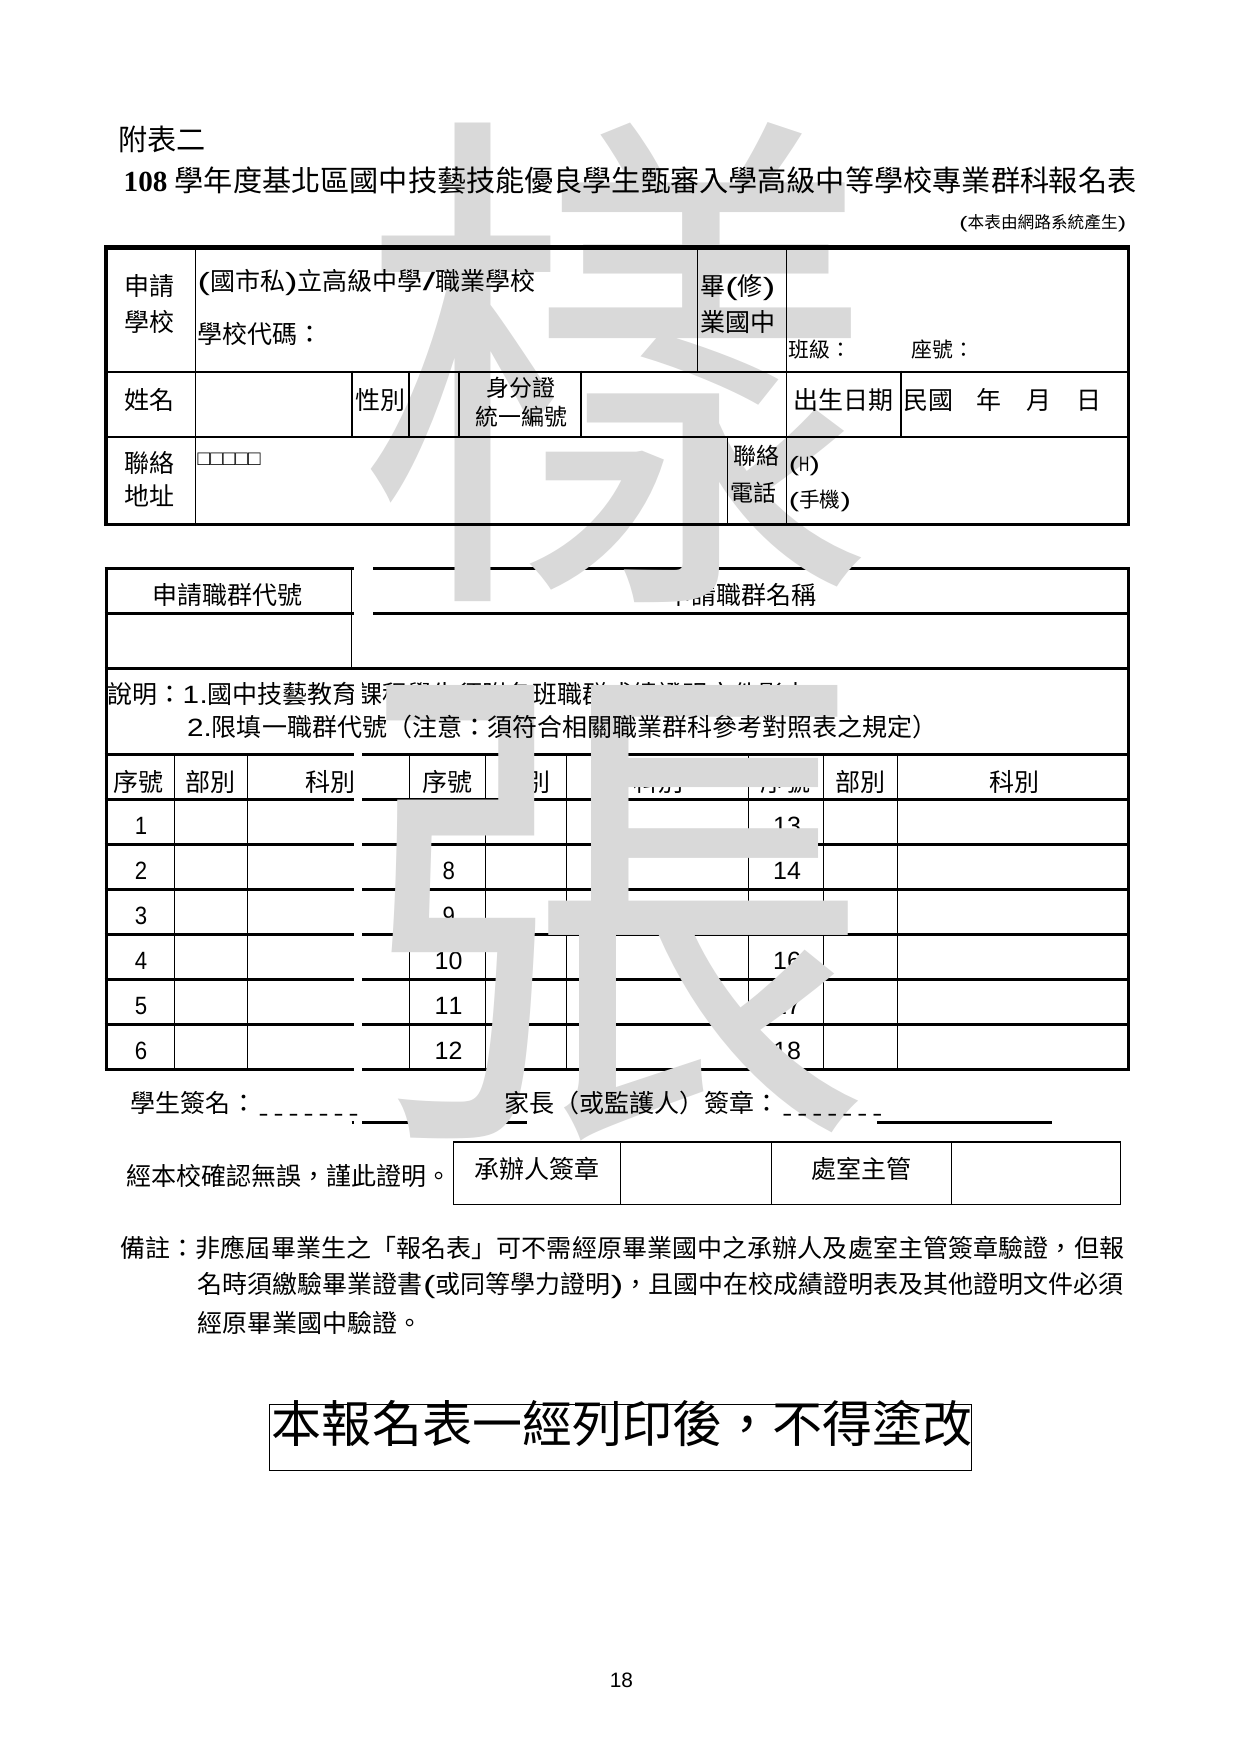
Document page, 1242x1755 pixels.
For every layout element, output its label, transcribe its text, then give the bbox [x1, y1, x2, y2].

text [1130, 567, 1136, 1071]
table_header (國市私)立高級中學/職業學校 學校代碼： [374, 272, 450, 371]
text 108 學年度基北區國中技藝技能優良學生甄審入學高級中等學校專業群科報名表 [374, 155, 455, 197]
table_cell [721, 981, 748, 1007]
table_cell [175, 801, 247, 843]
table_header 畢(修) 業國中 [698, 338, 786, 371]
text 樣 [354, 143, 374, 168]
table_header 申請職群名稱 [374, 570, 1127, 612]
table_cell [824, 846, 897, 888]
text [374, 210, 455, 233]
table_cell 科別 [248, 756, 354, 798]
table_cell [824, 891, 897, 933]
text 樣 [354, 526, 374, 664]
table_cell 8 [430, 846, 485, 888]
table_cell 3 [108, 891, 174, 933]
table_cell [175, 936, 247, 978]
table_cell 13 [749, 801, 823, 843]
text 樣 [354, 250, 374, 371]
table_cell 12 [410, 1026, 485, 1068]
table_cell 出生日期 [787, 373, 900, 436]
table_cell [567, 1026, 579, 1068]
text 樣 [354, 192, 374, 245]
text 108 學年度基北區國中技藝技能優良學生甄審入學高級中等學校專業群科報名表 [96, 155, 354, 197]
table_cell [486, 981, 495, 1023]
table_cell [362, 1026, 409, 1068]
table_cell [248, 936, 354, 978]
text 學生簽名：ˍˍˍˍˍˍˍ 家長（或監護人）簽章：ˍˍˍˍˍˍˍ [362, 1083, 483, 1119]
table_cell [824, 981, 897, 1023]
table_cell [486, 846, 566, 888]
table_cell [719, 483, 727, 522]
table_cell [362, 756, 409, 798]
table_cell 科別 [898, 756, 1127, 798]
table_cell 1 [108, 801, 174, 843]
table_cell 16 [749, 936, 823, 978]
table_cell 聯絡 電話 [728, 438, 785, 471]
table_cell [524, 1026, 566, 1068]
table_cell [362, 891, 395, 933]
text 學生簽名：ˍˍˍˍˍˍˍ 家長（或監護人）簽章：ˍˍˍˍˍˍˍ [510, 1083, 579, 1119]
table_cell [616, 1026, 746, 1068]
table_cell [175, 846, 247, 888]
table_cell [616, 936, 680, 978]
text 學生簽名：ˍˍˍˍˍˍˍ 家長（或監護人）簽章：ˍˍˍˍˍˍˍ [630, 1083, 808, 1119]
table_cell (H) (手機) [787, 438, 1127, 522]
table_cell [567, 846, 591, 888]
table_cell [175, 981, 247, 1023]
table_cell [196, 373, 351, 436]
table_cell 身分證 統一編號 [490, 373, 580, 436]
text 經本校確認無誤，謹此證明。 [362, 1159, 453, 1191]
table_cell [248, 1026, 354, 1068]
table_cell [898, 1026, 1127, 1068]
table_cell [529, 981, 566, 1023]
table_header 申請 學校 [108, 250, 195, 371]
table_header [952, 1143, 1120, 1204]
table_cell 部別 [175, 756, 247, 798]
table_header 處室主管 [772, 1143, 951, 1204]
table_cell [248, 846, 354, 888]
table_cell 部別 [824, 756, 897, 798]
table_cell □□□□□ [196, 438, 354, 522]
text 樣 [354, 170, 374, 190]
text 附表二 [118, 114, 1148, 155]
table_cell [898, 801, 1127, 843]
text 樣 [354, 373, 374, 436]
table_cell 科別 [628, 787, 748, 798]
text (本表由網路系統產生) [720, 210, 1126, 233]
table_cell 15 [749, 891, 823, 901]
table_cell [175, 891, 247, 933]
table_header 畢(修) 業國中 [720, 274, 786, 307]
table_cell 聯絡 電話 [728, 496, 749, 522]
table_cell [749, 981, 772, 1000]
table_cell [567, 801, 591, 843]
table_cell 17 [771, 983, 823, 1023]
table_cell [628, 891, 748, 901]
table_cell 序號 [108, 756, 174, 798]
table_cell 14 [749, 846, 823, 888]
text 樣 [354, 438, 374, 523]
table_header (國市私)立高級中學/職業學校 學校代碼： [196, 250, 354, 371]
text 名時須繳驗畢業證書(或同等學力證明)，且國中在校成績證明表及其他證明文件必須 經原畢業國中驗證。 [197, 1265, 1131, 1339]
table_cell [486, 801, 566, 843]
table_cell [175, 1026, 247, 1068]
table_cell [362, 801, 397, 843]
text 經本校確認無誤，謹此證明。 [1121, 1141, 1148, 1205]
text 108 學年度基北區國中技藝技能優良學生甄審入學高級中等學校專業群科報名表 [770, 155, 1136, 197]
table_header 班級： 座號： [787, 250, 1127, 371]
table_cell 姓名 [108, 373, 195, 436]
table_header (國市私)立高級中學/職業學校 學校代碼： [490, 250, 682, 371]
table_header 承辦人簽章 [454, 1143, 620, 1204]
text 張 [354, 681, 362, 1184]
text 108 學年度基北區國中技藝技能優良學生甄審入學高級中等學校專業群科報名表 [490, 155, 624, 197]
table_cell [582, 373, 786, 436]
table_cell [410, 373, 420, 396]
table_cell [490, 438, 683, 522]
table_cell [486, 1026, 492, 1068]
table_cell [426, 373, 455, 436]
table_cell [824, 936, 897, 978]
table_cell 性別 [374, 373, 408, 436]
table_cell 科別 [567, 756, 591, 798]
table_cell [824, 801, 897, 843]
table_cell [628, 858, 748, 888]
table_cell [567, 936, 579, 978]
table_cell 6 [108, 1026, 174, 1068]
text 備註：非應屆畢業生之「報名表」可不需經原畢業國中之承辦人及處室主管簽章驗證，但報 [114, 1231, 1130, 1262]
text [490, 210, 682, 233]
table_cell 聯絡 地址 [108, 438, 195, 522]
table_cell [532, 936, 566, 978]
table_cell 10 [410, 952, 485, 978]
text 學生簽名：ˍˍˍˍˍˍˍ 家長（或監護人）簽章：ˍˍˍˍˍˍˍ [826, 1083, 1148, 1119]
table_cell 民國 年 月 日 [902, 373, 1127, 436]
table_cell [898, 891, 1127, 933]
text 經本校確認無誤，謹此證明。 [126, 1159, 354, 1191]
table_cell [567, 891, 591, 901]
table_header 申請職群代號 [108, 570, 351, 612]
table_cell [248, 891, 354, 933]
text 本報名表一經列印後，不得塗改 [264, 1384, 980, 1457]
table_cell 9 [429, 891, 485, 918]
table_header [621, 1143, 771, 1204]
table_cell 說明：1.國中技藝教育課程學生須附各班職群成績證明文件影本 [108, 670, 1127, 753]
table_cell [352, 615, 1127, 667]
table_cell 7 [431, 836, 485, 843]
table_cell [567, 981, 579, 1023]
table_cell 序號 [749, 756, 823, 798]
table_cell [108, 615, 351, 667]
table_cell 序號 [410, 756, 485, 798]
table_cell [248, 981, 354, 1023]
table_cell 部別 [534, 756, 566, 798]
text 108 學年度基北區國中技藝技能優良學生甄審入學高級中等學校專業群科報名表 [652, 155, 750, 182]
table_cell [362, 981, 409, 1023]
table_cell [486, 952, 497, 978]
table_cell [374, 438, 455, 522]
table_cell 4 [108, 936, 174, 978]
table_cell 5 [108, 981, 174, 1023]
table_cell [248, 801, 354, 843]
table_cell [628, 801, 748, 828]
table_cell [362, 936, 409, 978]
table_cell 11 [410, 981, 485, 1023]
text [96, 210, 354, 233]
table_cell [695, 936, 748, 978]
table_cell [616, 981, 709, 1023]
table_cell [898, 936, 1127, 978]
table_cell 2 [108, 846, 174, 888]
text 張 [354, 1185, 362, 1202]
table_cell [486, 891, 566, 933]
table_cell 部別 [486, 756, 498, 798]
table_cell [824, 1026, 897, 1068]
table_cell 18 [761, 1026, 823, 1068]
table_cell [898, 846, 1127, 888]
table_cell [362, 846, 397, 888]
table_cell 聯絡 電話 [770, 477, 786, 513]
text 學生簽名：ˍˍˍˍˍˍˍ 家長（或監護人）簽章：ˍˍˍˍˍˍˍ [131, 1083, 354, 1119]
table_cell [898, 981, 1127, 1023]
